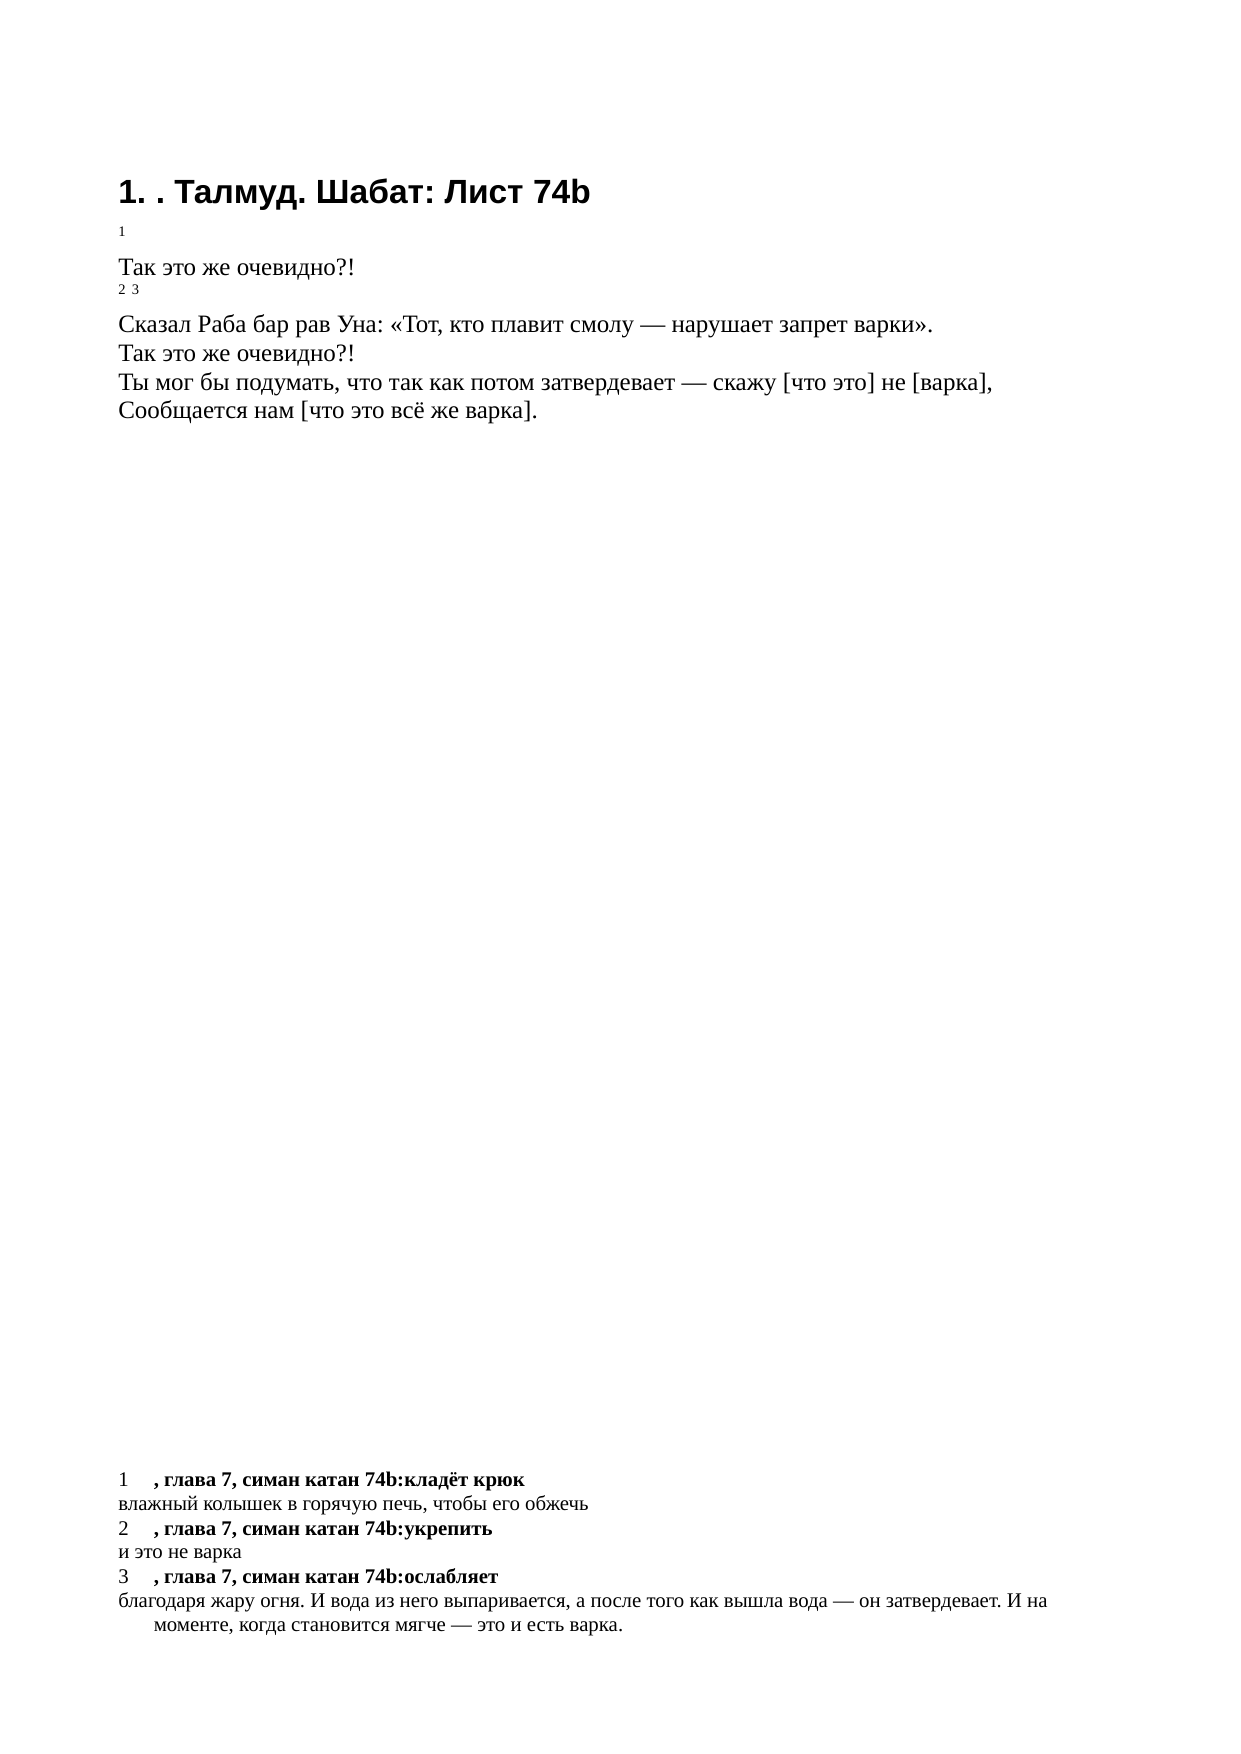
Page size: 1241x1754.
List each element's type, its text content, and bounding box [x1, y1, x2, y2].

subtitle . Талмуд. Шабат: Лист 74b [118, 147, 1122, 176]
text Так это же очевидно?! [118, 291, 1122, 319]
text , глава 7, симан катан 74b:ослабляет [118, 1554, 1122, 1578]
text Так это же очевидно?! [118, 204, 1122, 233]
text Ты мог бы подумать, что так как потом затвердевает — скажу [что это] не [варка], Сообщается нам [что это всё же варка]. [118, 319, 1122, 377]
text , глава 7, симан катан 74b:укрепить [118, 1501, 1122, 1525]
text влажный колышек в горячую печь, чтобы его обжечь [118, 1473, 1122, 1501]
text Сказал Раба бар рав Уна: «Тот, кто плавит смолу — нарушает запрет варки». [118, 262, 1122, 291]
text благодаря жару огня. И вода из него выпаривается, а после того как вышла вода — он затвердевает. И на моменте, когда становится мягче — это и есть варка. [118, 1578, 1122, 1636]
text , глава 7, симан катан 74b:кладёт крюк [118, 1448, 1122, 1473]
text и это не варка [118, 1525, 1122, 1554]
